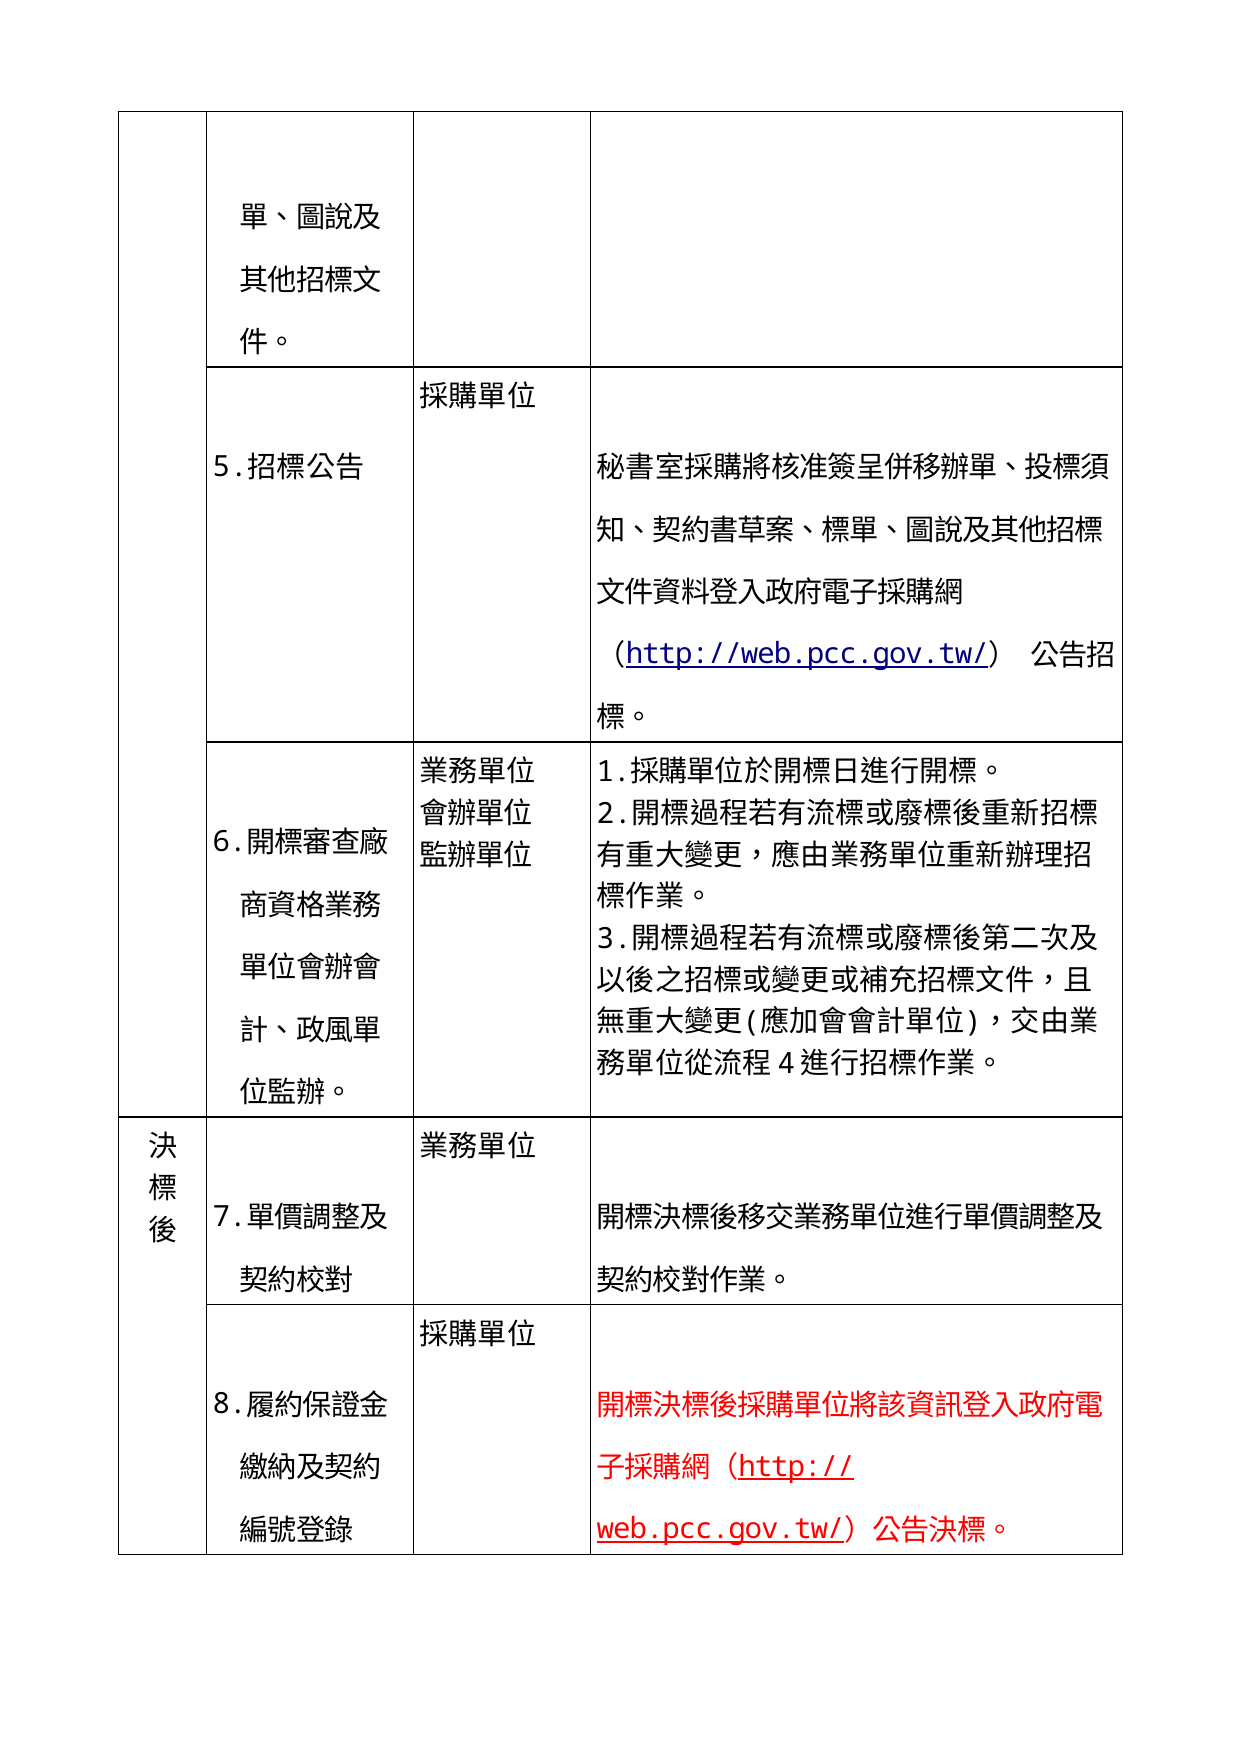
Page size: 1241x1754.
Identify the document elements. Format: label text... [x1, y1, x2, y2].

table_cell [119, 112, 206, 1116]
table_cell 採購單位 [414, 1305, 590, 1554]
table_cell 業務單位 會辦單位 監辦單位 [414, 743, 590, 1116]
table_cell 6.開標審查廠商資格業務單位會辦會計、政風單位監辦。 [207, 743, 413, 1116]
table_cell 1.採購單位於開標日進行開標。 2.開標過程若有流標或廢標後重新招標有重大變更，應由業務單位重新辦理招標作業。 3.開標過程若有流標或廢標後第二次及以後之招標或變更或補充招標文件，且無重大變更(應加會會計單位)，交由業務單位從流程4進行招標作業。 [591, 743, 1122, 1116]
table_cell 業務單位 [414, 1118, 590, 1304]
table_cell [591, 112, 1122, 366]
table_cell [414, 112, 590, 366]
table_cell 5.招標公告 [207, 368, 413, 741]
table_cell 秘書室採購將核准簽呈併移辦單、投標須知、契約書草案、標單、圖說及其他招標文件資料登入政府電子採購網（http://web.pcc.gov.tw/） 公告招標。 [591, 368, 1122, 741]
table_cell 開標決標後移交業務單位進行單價調整及契約校對作業。 [591, 1118, 1122, 1304]
table_cell 單、圖說及其他招標文件。 [207, 112, 413, 366]
table_cell 8.履約保證金繳納及契約編號登錄 [207, 1305, 413, 1554]
table_cell 開標決標後採購單位將該資訊登入政府電子採購網（http://web.pcc.gov.tw/）公告決標。 [591, 1305, 1122, 1554]
table_cell 採購單位 [414, 368, 590, 741]
table_cell 決 標 後 [119, 1118, 206, 1554]
table_cell 7.單價調整及契約校對 [207, 1118, 413, 1304]
